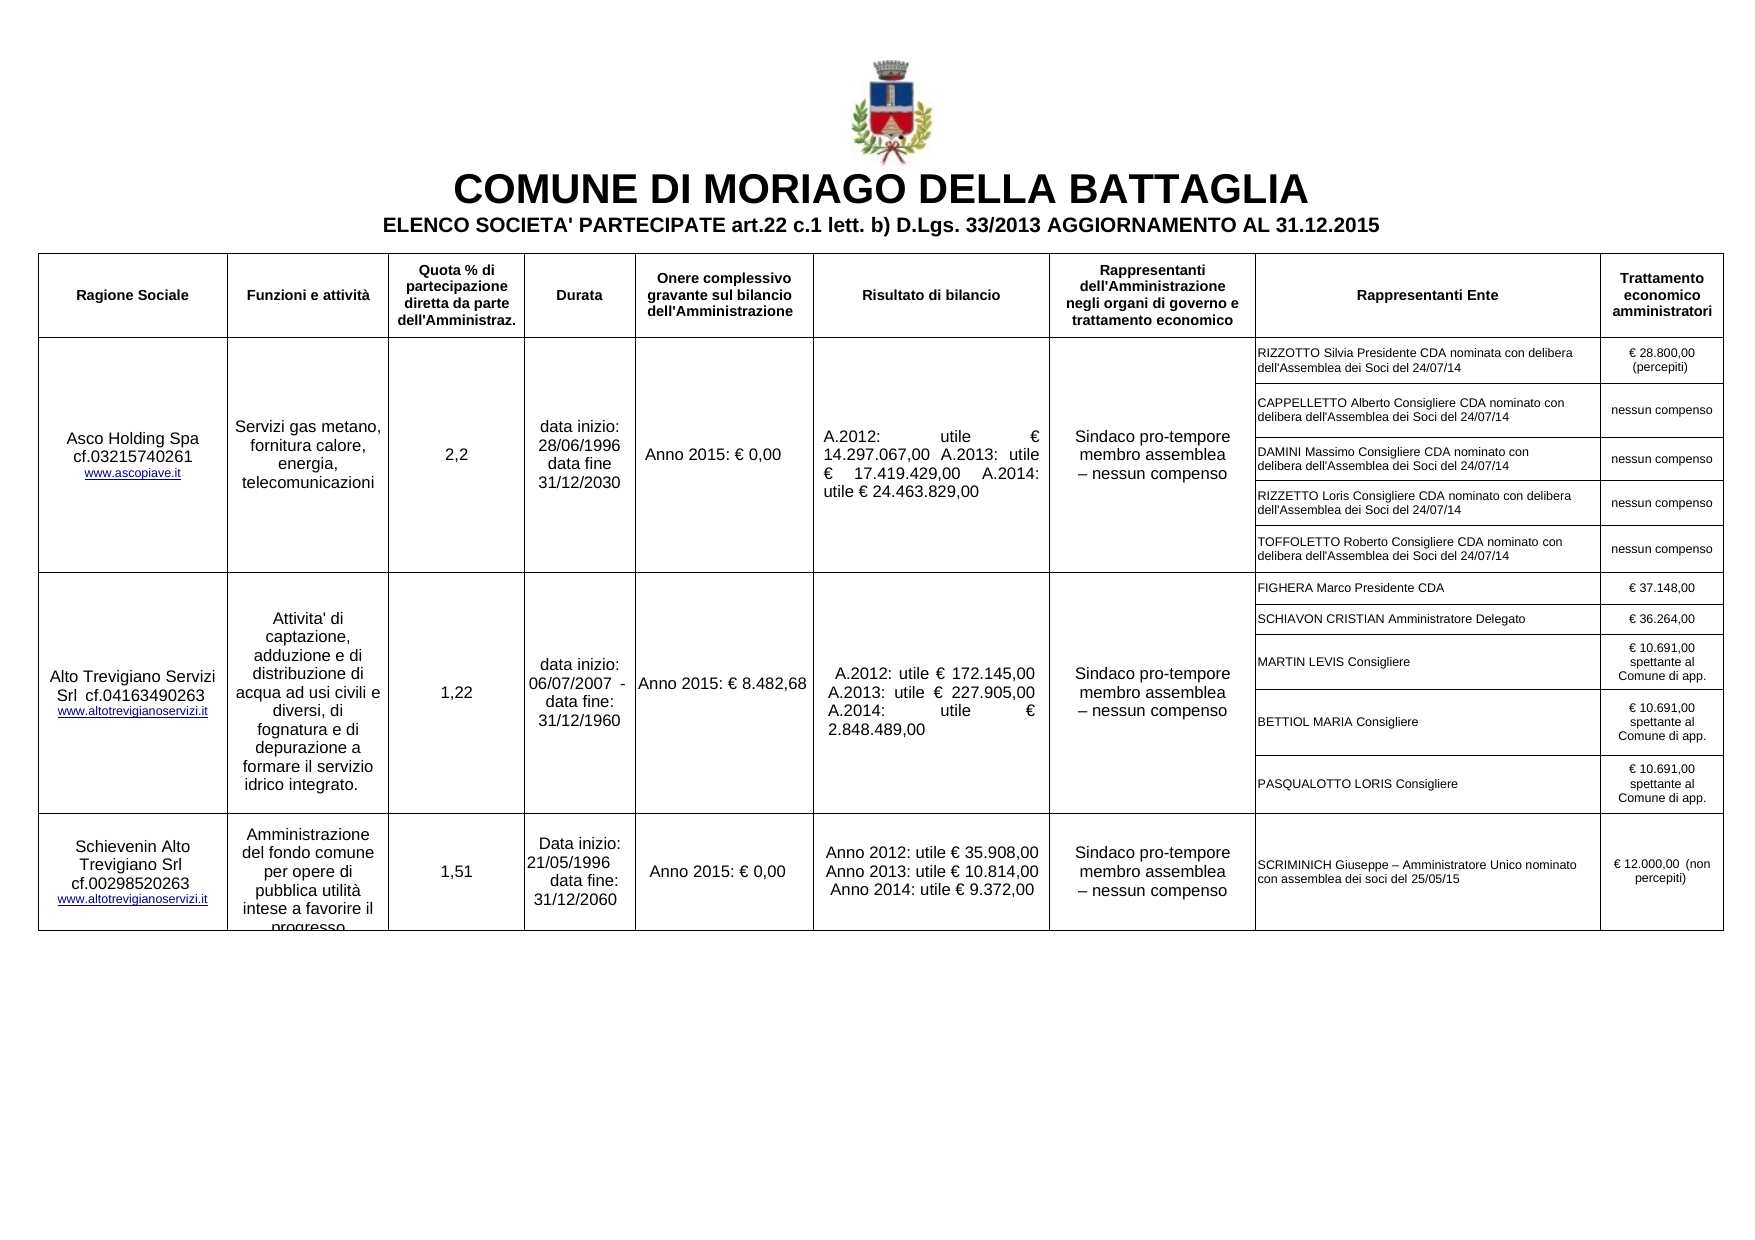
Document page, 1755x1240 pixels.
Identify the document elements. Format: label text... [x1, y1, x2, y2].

table_header Risultato di bilancio [814, 254, 1049, 337]
table_cell nessun compenso [1601, 384, 1723, 437]
table_header Onere complessivo gravante sul bilancio dell'Amministrazione [636, 254, 813, 337]
table_cell A.2012: utile € 14.297.067,00 A.2013: utile € 17.419.429,00 A.2014: utile € 24.463.829,00 [814, 338, 1049, 572]
table_cell € 28.800,00 (percepiti) [1601, 338, 1723, 383]
table_cell data inizio: 06/07/2007 - data fine: 31/12/1960 [525, 573, 635, 812]
table_cell € 12.000,00 (non percepiti) [1601, 814, 1723, 930]
table_cell Amministrazione del fondo comune per opere di pubblica utilità intese a favorire il progresso [228, 814, 388, 930]
table_cell 2,2 [389, 338, 524, 572]
table_cell DAMINI Massimo Consigliere CDA nominato con delibera dell'Assemblea dei Soci del 24/07/14 [1256, 438, 1600, 480]
table_cell € 10.691,00 spettante al Comune di app. [1601, 756, 1723, 812]
table_cell € 10.691,00 spettante al Comune di app. [1601, 690, 1723, 754]
table_cell CAPPELLETTO Alberto Consigliere CDA nominato con delibera dell'Assemblea dei Soci del 24/07/14 [1256, 384, 1600, 437]
table_cell Anno 2015: € 0,00 [636, 814, 813, 930]
table_cell RIZZETTO Loris Consigliere CDA nominato con delibera dell'Assemblea dei Soci del 24/07/14 [1256, 481, 1600, 525]
table_cell Servizi gas metano, fornitura calore, energia, telecomunicazioni [228, 338, 388, 572]
table_cell € 37.148,00 [1601, 573, 1723, 604]
table_cell Alto Trevigiano Servizi Srl cf.04163490263 www.altotrevigianoservizi.it [39, 573, 227, 812]
table_header Quota % di partecipazione diretta da parte dell'Amministraz. [389, 254, 524, 337]
table_cell € 36.264,00 [1601, 605, 1723, 634]
table_cell nessun compenso [1601, 481, 1723, 525]
table_header Durata [525, 254, 635, 337]
table_cell Attivita' di captazione, adduzione e di distribuzione di acqua ad usi civili e diversi, di fognatura e di depurazione a formare il servizio idrico integrato. [228, 573, 388, 812]
table_cell TOFFOLETTO Roberto Consigliere CDA nominato con delibera dell'Assemblea dei Soci del 24/07/14 [1256, 526, 1600, 572]
table_header Funzioni e attività [228, 254, 388, 337]
table_cell Schievenin Alto Trevigiano Srl cf.00298520263 www.altotrevigianoservizi.it [39, 814, 227, 930]
table_cell 1,22 [389, 573, 524, 812]
table_cell Sindaco pro-tempore membro assemblea – nessun compenso [1050, 814, 1255, 930]
text COMUNE DI MORIAGO DELLA BATTAGLIA [27, 167, 1735, 212]
table_cell Sindaco pro-tempore membro assemblea – nessun compenso [1050, 573, 1255, 812]
table_cell BETTIOL MARIA Consigliere [1256, 690, 1600, 754]
table_cell RIZZOTTO Silvia Presidente CDA nominata con delibera dell'Assemblea dei Soci del 24/07/14 [1256, 338, 1600, 383]
table_header Ragione Sociale [39, 254, 227, 337]
table_cell nessun compenso [1601, 438, 1723, 480]
table_cell Asco Holding Spa cf.03215740261 www.ascopiave.it [39, 338, 227, 572]
table_cell Sindaco pro-tempore membro assemblea – nessun compenso [1050, 338, 1255, 572]
table_cell nessun compenso [1601, 526, 1723, 572]
table_cell Anno 2012: utile € 35.908,00 Anno 2013: utile € 10.814,00 Anno 2014: utile € 9.372,00 [814, 814, 1049, 930]
table_cell Anno 2015: € 8.482,68 [636, 573, 813, 812]
table_header Rappresentanti Ente [1256, 254, 1600, 337]
table_cell € 10.691,00 spettante al Comune di app. [1601, 635, 1723, 689]
table_header Rappresentanti dell'Amministrazione negli organi di governo e trattamento economico [1050, 254, 1255, 337]
table_cell data inizio: 28/06/1996 data fine 31/12/2030 [525, 338, 635, 572]
text ELENCO SOCIETA' PARTECIPATE art.22 c.1 lett. b) D.Lgs. 33/2013 AGGIORNAMENTO AL 31.12.2015 [27, 213, 1735, 237]
table_cell SCHIAVON CRISTIAN Amministratore Delegato [1256, 605, 1600, 634]
table_cell 1,51 [389, 814, 524, 930]
table_cell Anno 2015: € 0,00 [636, 338, 813, 572]
table_cell Data inizio: 21/05/1996 data fine: 31/12/2060 [525, 814, 635, 930]
table_cell MARTIN LEVIS Consigliere [1256, 635, 1600, 689]
table_cell PASQUALOTTO LORIS Consigliere [1256, 756, 1600, 812]
table_cell A.2012: utile € 172.145,00 A.2013: utile € 227.905,00 A.2014: utile € 2.848.489,00 [814, 573, 1049, 812]
table_cell SCRIMINICH Giuseppe – Amministratore Unico nominato con assemblea dei soci del 25/05/15 [1256, 814, 1600, 930]
table_cell FIGHERA Marco Presidente CDA [1256, 573, 1600, 604]
table_header Trattamento economico amministratori [1601, 254, 1723, 337]
